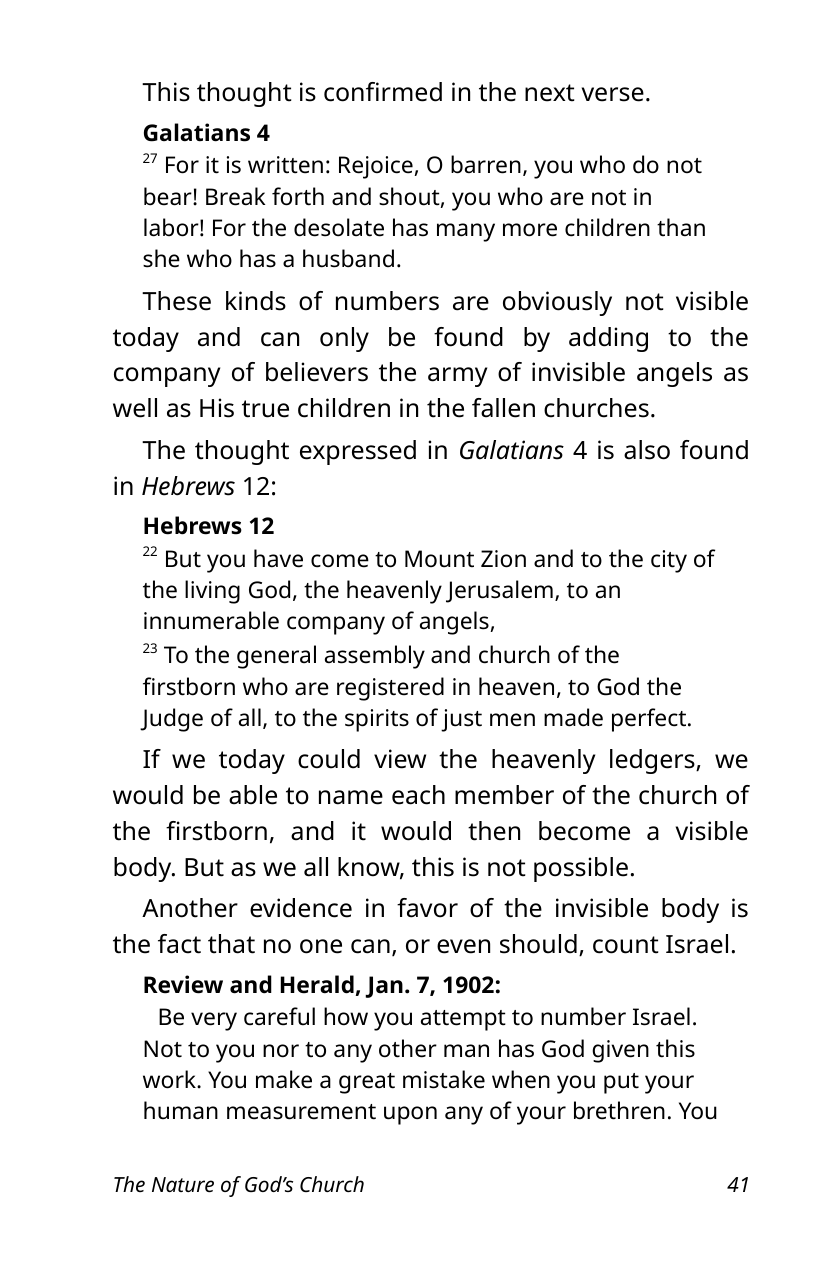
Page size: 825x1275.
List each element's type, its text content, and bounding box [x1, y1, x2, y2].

text This thought is confirmed in the next verse. [112, 75, 750, 109]
text Hebrews 12 [142, 510, 750, 541]
text Be very careful how you attempt to number Israel. Not to you nor to any other man has God given this work. You make a great mistake when you put your human measurement upon any of your brethren. You [142, 1001, 720, 1126]
text If we today could view the heavenly ledgers, we would be able to name each member of the church of the firstborn, and it would then become a visible body. But as we all know, this is not possible. [112, 742, 750, 883]
text Galatians 4 [142, 117, 750, 148]
text Another evidence in favor of the invisible body is the fact that no one can, or even should, count Israel. [112, 891, 750, 961]
text 23 To the general assembly and church of the firstborn who are registered in heaven, to God the Judge of all, to the spirits of just men made perfect. [142, 639, 720, 733]
text 22 But you have come to Mount Zion and to the city of the living God, the heavenly Jerusalem, to an innumerable company of angels, [142, 543, 720, 636]
text These kinds of numbers are obviously not visible today and can only be found by adding to the company of believers the army of invisible angels as well as His true children in the fallen churches. [112, 283, 750, 425]
text 27 For it is written: Rejoice, O barren, you who do not bear! Break forth and shout, you who are not in labor! For the desolate has many more children than she who has a husband. [142, 149, 720, 274]
text Review and Herald, Jan. 7, 1902: [142, 968, 750, 1000]
text The thought expressed in Galatians 4 is also found in Hebrews 12: [112, 432, 750, 502]
